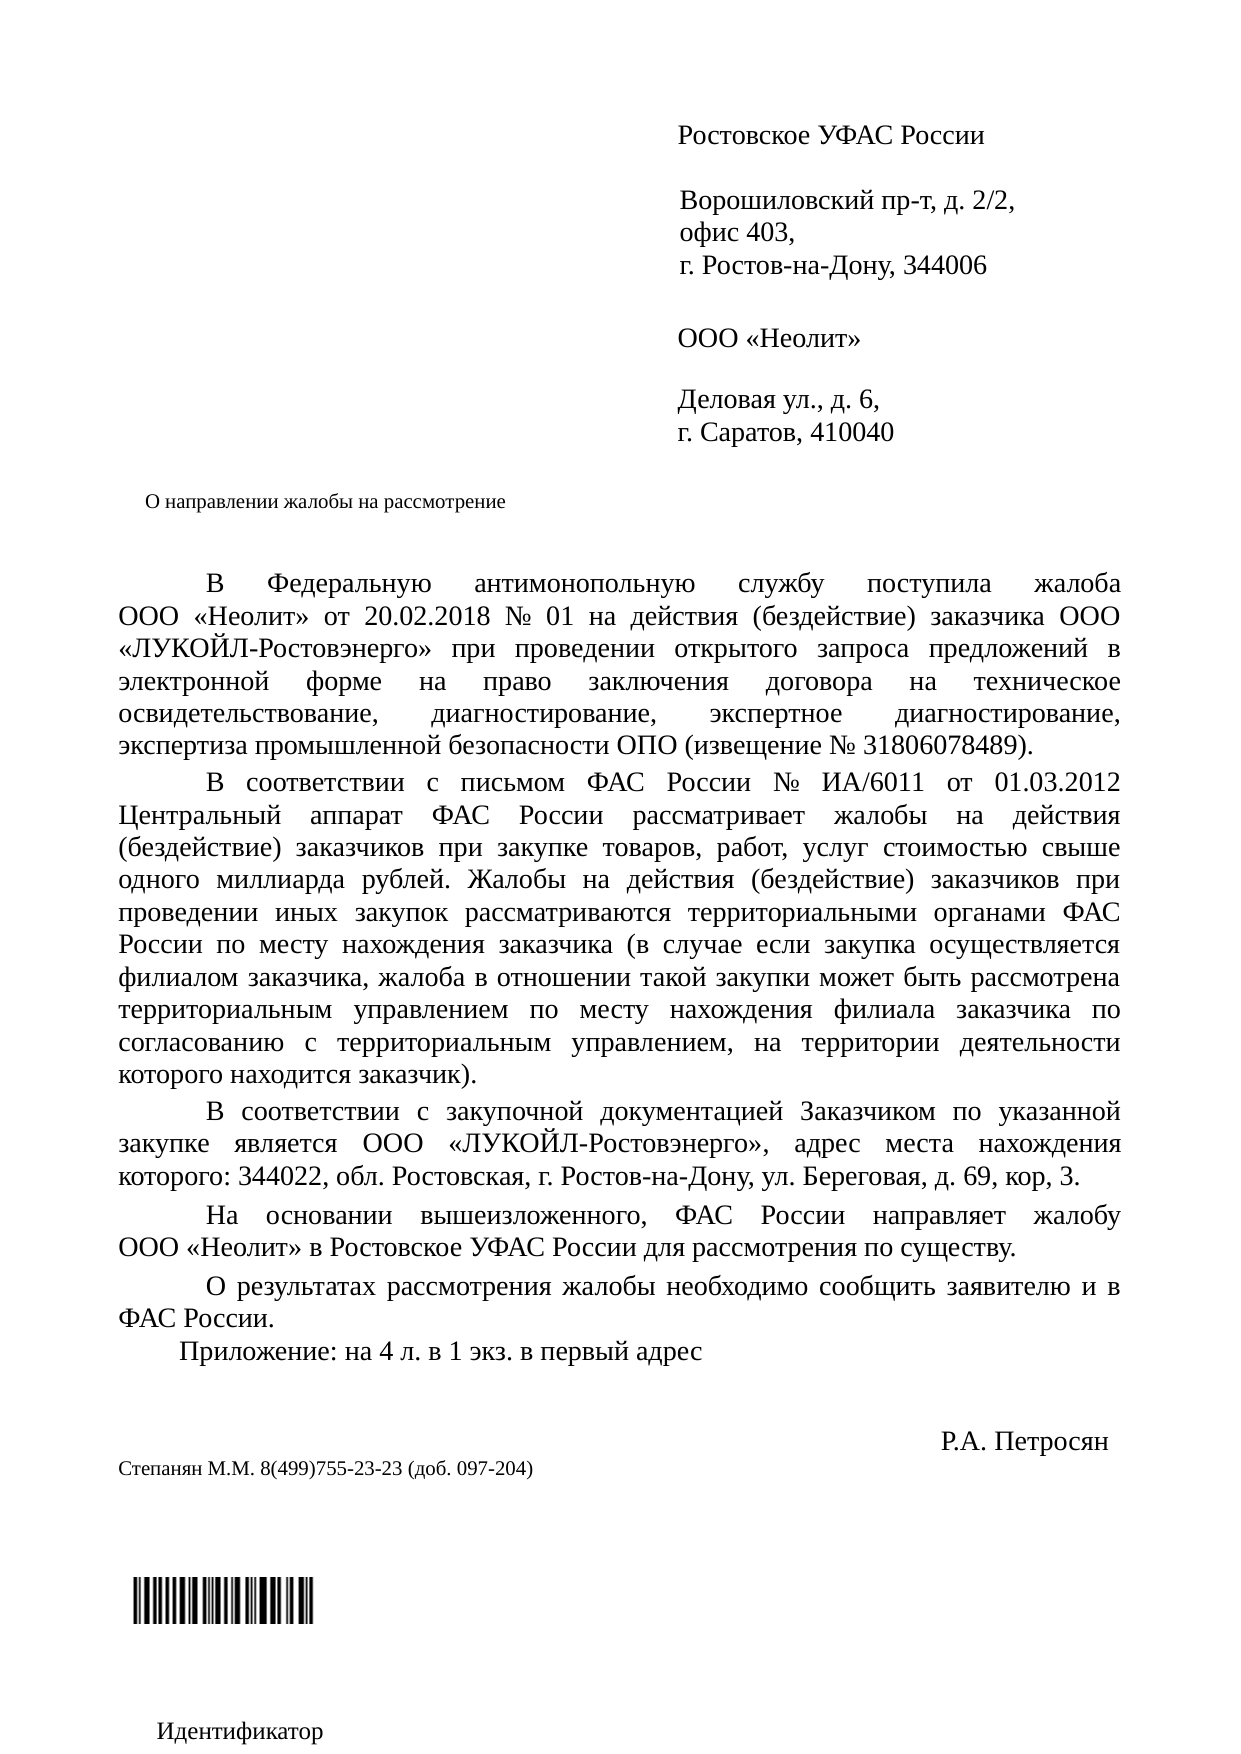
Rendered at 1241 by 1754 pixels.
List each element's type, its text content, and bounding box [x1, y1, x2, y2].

text офис 403, [679, 215, 1122, 248]
text ООО «Неолит» [677, 321, 1122, 354]
text Ростовское УФАС России [677, 118, 1122, 151]
picture [118, 1577, 331, 1624]
text г. Саратов, 410040 [677, 415, 1122, 447]
text Р.А. Петросян [118, 1424, 1122, 1456]
text В соответствии с письмом ФАС России № ИА/6011 от 01.03.2012 Центральный аппарат ФАС России рассматривает жалобы на действия (бездействие) заказчиков при закупке товаров, работ, услуг стоимостью свыше одного миллиарда рублей. Жалобы на действия (бездействие) заказчиков при проведении иных закупок рассматриваются территориальными органами ФАС России по месту нахождения заказчика (в случае если закупка осуществляется филиалом заказчика, жалоба в отношении такой закупки может быть рассмотрена территориальным управлением по месту нахождения филиала заказчика по согласованию с территориальным управлением, на территории деятельности которого находится заказчик). [118, 765, 1122, 1089]
text г. Ростов-на-Дону, 344006 [679, 248, 1122, 280]
text О направлении жалобы на рассмотрение [118, 488, 1122, 513]
text В соответствии с закупочной документацией Заказчиком по указанной закупке является ООО «ЛУКОЙЛ-Ростовэнерго», адрес места нахождения которого: 344022, обл. Ростовская, г. Ростов-на-Дону, ул. Береговая, д. 69, кор, 3. [118, 1094, 1122, 1191]
text Деловая ул., д. 6, [677, 382, 1122, 415]
text О результатах рассмотрения жалобы необходимо сообщить заявителю и в ФАС России. [118, 1269, 1122, 1334]
text В Федеральную антимонопольную службу поступила жалоба ООО «Неолит» от 20.02.2018 № 01 на действия (бездействие) заказчика ООО «ЛУКОЙЛ-Ростовэнерго» при проведении открытого запроса предложений в электронной форме на право заключения договора на техническое освидетельствование, диагностирование, экспертное диагностирование, экспертиза промышленной безопасности ОПО (извещение № 31806078489). [118, 566, 1122, 761]
text На основании вышеизложенного, ФАС России направляет жалобу ООО «Неолит» в Ростовское УФАС России для рассмотрения по существу. [118, 1198, 1122, 1262]
text Степанян М.М. 8(499)755-23-23 (доб. 097-204) [118, 1456, 1122, 1480]
text Ворошиловский пр-т, д. 2/2, [679, 183, 1122, 215]
text Приложение: на 4 л. в 1 экз. в первый адрес [118, 1334, 1122, 1366]
